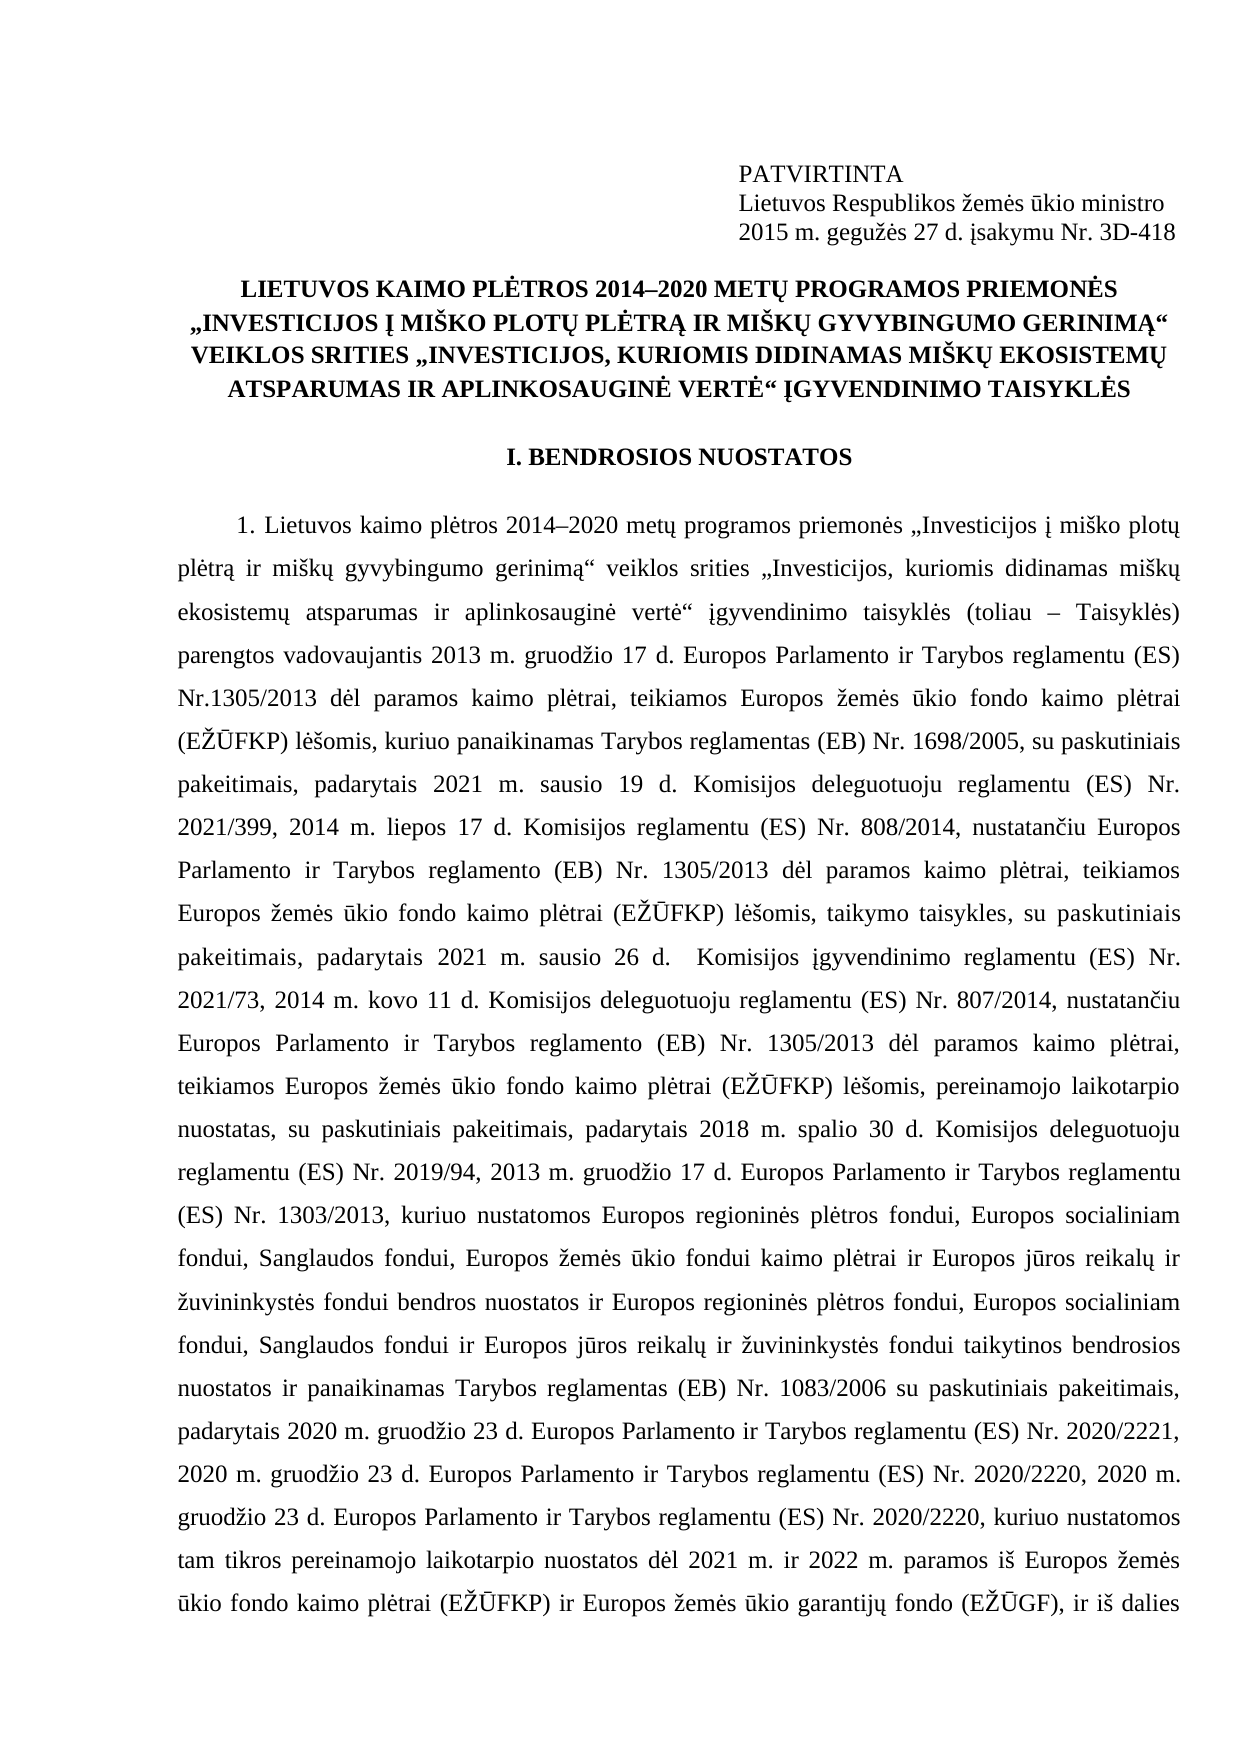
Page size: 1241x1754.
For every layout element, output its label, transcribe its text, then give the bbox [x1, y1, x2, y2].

text Lietuvos Respublikos žemės ūkio ministro [177, 188, 1181, 217]
text 2015 m. gegužės 27 d. įsakymu Nr. 3D-418 [177, 217, 1181, 246]
text LIETUVOS KAIMO PLĖTROS 2014–2020 METŲ PROGRAMOS PRIEMONĖS „investicijos į miškO plotų plėtrą ir miškų gyvybingumo gerinimą“ veiklos srities „INVESTICIJOS, KURIOMIS DIDINAMAS MIŠKŲ EKOSISTEMŲ ATSPARUMAS IR APLINKOSAUGINĖ VERTĖ“ ĮGYVENDINIMO TAISYKLĖS [177, 274, 1181, 402]
text I. BENDROSIOS NUOSTATOS [177, 442, 1181, 471]
text 1. Lietuvos kaimo plėtros 2014–2020 metų programos priemonės „Investicijos į miško plotų plėtrą ir miškų gyvybingumo gerinimą“ veiklos srities „Investicijos, kuriomis didinamas miškų ekosistemų atsparumas ir aplinkosauginė vertė“ įgyvendinimo taisyklės (toliau – Taisyklės) parengtos vadovaujantis 2013 m. gruodžio 17 d. Europos Parlamento ir Tarybos reglamentu (ES) Nr.1305/2013 dėl paramos kaimo plėtrai, teikiamos Europos žemės ūkio fondo kaimo plėtrai (EŽŪFKP) lėšomis, kuriuo panaikinamas Tarybos reglamentas (EB) Nr. 1698/2005, su paskutiniais pakeitimais, padarytais 2021 m. sausio 19 d. Komisijos deleguotuoju reglamentu (ES) Nr. 2021/399, 2014 m. liepos 17 d. Komisijos reglamentu (ES) Nr. 808/2014, nustatančiu Europos Parlamento ir Tarybos reglamento (EB) Nr. 1305/2013 dėl paramos kaimo plėtrai, teikiamos Europos žemės ūkio fondo kaimo plėtrai (EŽŪFKP) lėšomis, taikymo taisykles, su paskutiniais pakeitimais, padarytais 2021 m. sausio 26 d. Komisijos įgyvendinimo reglamentu (ES) Nr. 2021/73, 2014 m. kovo 11 d. Komisijos deleguotuoju reglamentu (ES) Nr. 807/2014, nustatančiu Europos Parlamento ir Tarybos reglamento (EB) Nr. 1305/2013 dėl paramos kaimo plėtrai, teikiamos Europos žemės ūkio fondo kaimo plėtrai (EŽŪFKP) lėšomis, pereinamojo laikotarpio nuostatas, su paskutiniais pakeitimais, padarytais 2018 m. spalio 30 d. Komisijos deleguotuoju reglamentu (ES) Nr. 2019/94, 2013 m. gruodžio 17 d. Europos Parlamento ir Tarybos reglamentu (ES) Nr. 1303/2013, kuriuo nustatomos Europos regioninės plėtros fondui, Europos socialiniam fondui, Sanglaudos fondui, Europos žemės ūkio fondui kaimo plėtrai ir Europos jūros reikalų ir žuvininkystės fondui bendros nuostatos ir Europos regioninės plėtros fondui, Europos socialiniam fondui, Sanglaudos fondui ir Europos jūros reikalų ir žuvininkystės fondui taikytinos bendrosios nuostatos ir panaikinamas Tarybos reglamentas (EB) Nr. 1083/2006 su paskutiniais pakeitimais, padarytais 2020 m. gruodžio 23 d. Europos Parlamento ir Tarybos reglamentu (ES) Nr. 2020/2221, 2020 m. gruodžio 23 d. Europos Parlamento ir Tarybos reglamentu (ES) Nr. 2020/2220, 2020 m. gruodžio 23 d. Europos Parlamento ir Tarybos reglamentu (ES) Nr. 2020/2220, kuriuo nustatomos tam tikros pereinamojo laikotarpio nuostatos dėl 2021 m. ir 2022 m. paramos iš Europos žemės ūkio fondo kaimo plėtrai (EŽŪFKP) ir Europos žemės ūkio garantijų fondo (EŽŪGF), ir iš dalies [177, 510, 1181, 1617]
text PATVIRTINTA [177, 159, 1181, 188]
